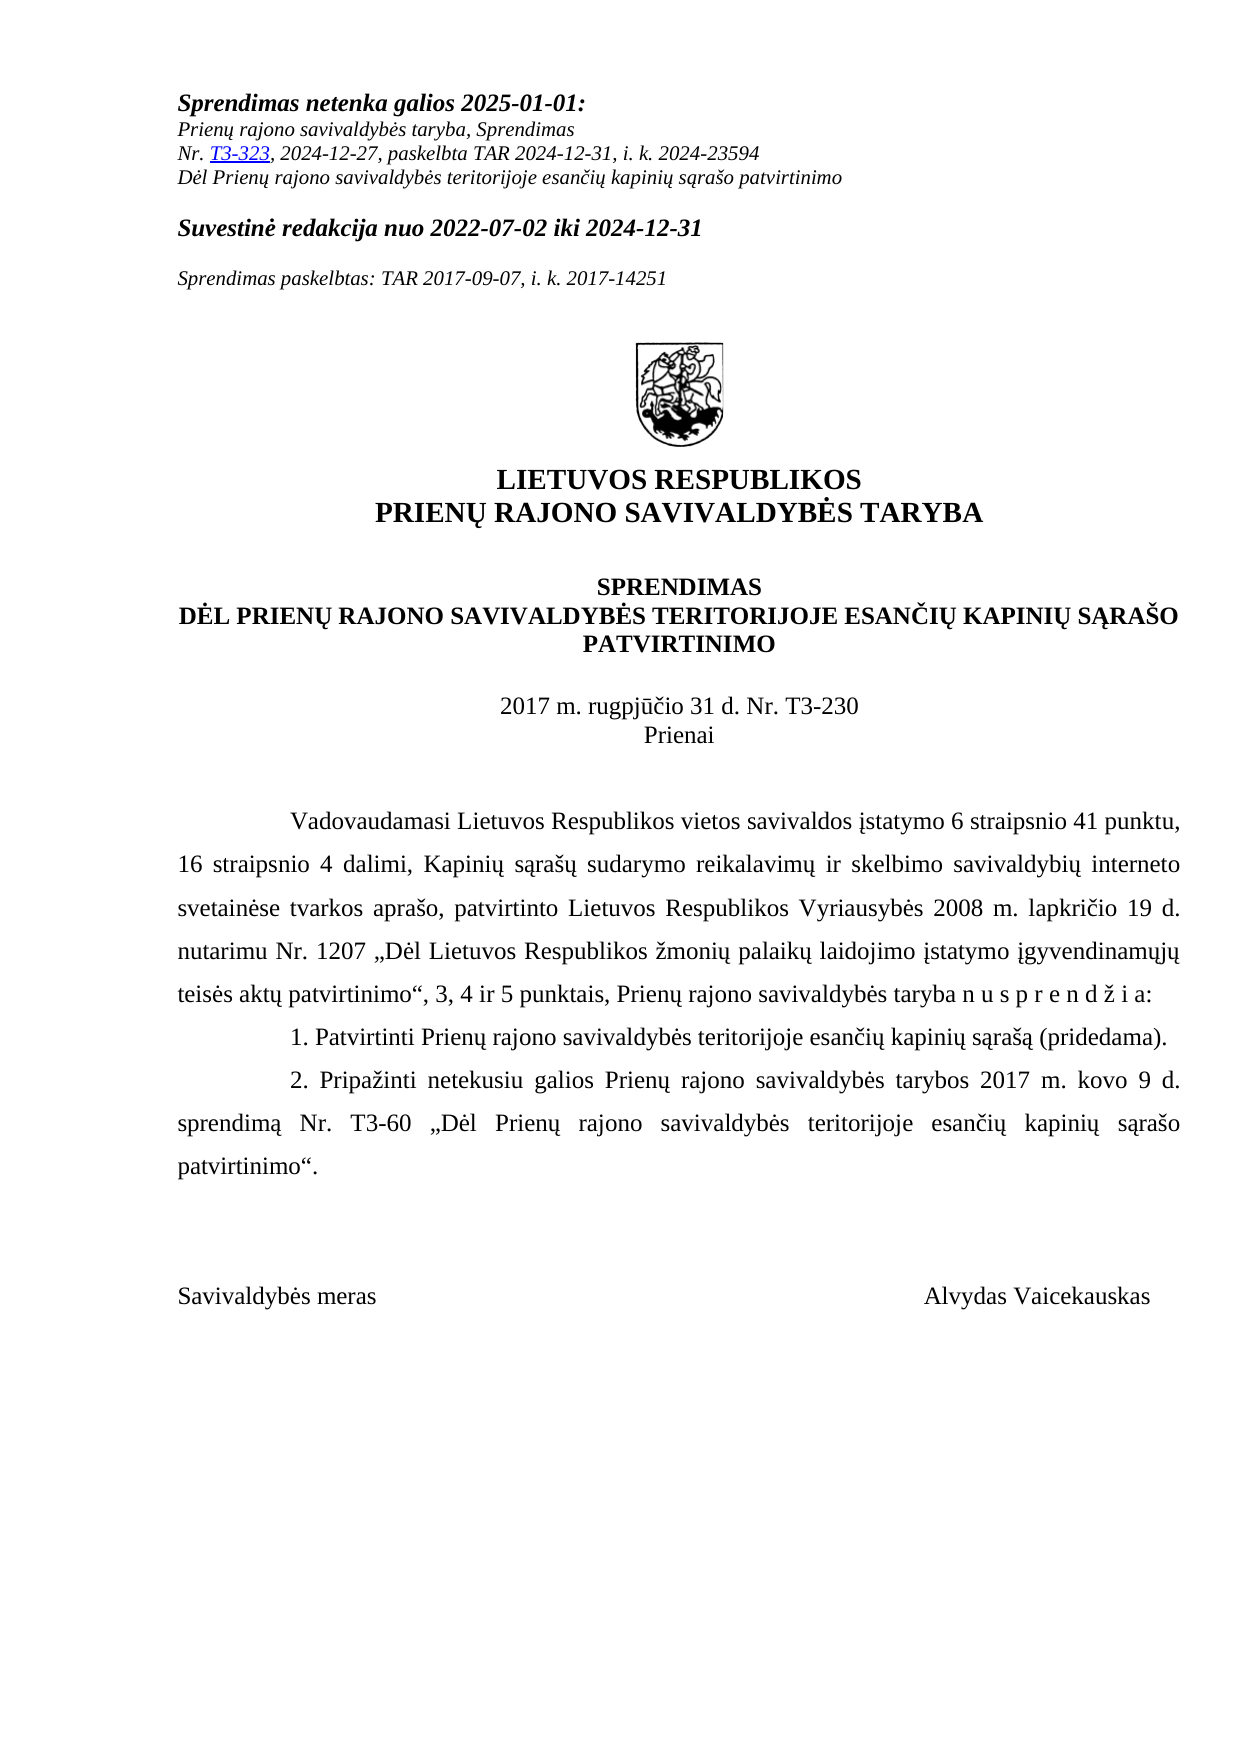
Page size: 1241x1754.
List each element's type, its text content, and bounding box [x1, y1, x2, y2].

text Nr. T3-323, 2024-12-27, paskelbta TAR 2024-12-31, i. k. 2024-23594 [177, 141, 1181, 165]
text Sprendimas netenka galios 2025-01-01: [177, 88, 1181, 117]
text Prienai [177, 720, 1181, 749]
text PRIENŲ RAJONO SAVIVALDYBĖS TARYBA [177, 495, 1181, 529]
text Suvestinė redakcija nuo 2022-07-02 iki 2024-12-31 [177, 213, 1181, 242]
text SPRENDIMAS [177, 572, 1181, 601]
text DĖL PRIENŲ RAJONO SAVIVALDYBĖS TERITORIJOJE ESANČIŲ KAPINIŲ SĄRAŠO PATVIRTINIMO [177, 601, 1181, 658]
text Dėl Prienų rajono savivaldybės teritorijoje esančių kapinių sąrašo patvirtinimo [177, 165, 1181, 189]
text Savivaldybės meras Alvydas Vaicekauskas [177, 1281, 1181, 1309]
text 2. Pripažinti netekusiu galios Prienų rajono savivaldybės tarybos 2017 m. kovo 9 d. sprendimą Nr. T3-60 „Dėl Prienų rajono savivaldybės teritorijoje esančių kapinių sąrašo patvirtinimo“. [177, 1065, 1181, 1180]
text Sprendimas paskelbtas: TAR 2017-09-07, i. k. 2017-14251 [177, 266, 1181, 290]
text 1. Patvirtinti Prienų rajono savivaldybės teritorijoje esančių kapinių sąrašą (pridedama). [177, 1022, 1181, 1051]
text 2017 m. rugpjūčio 31 d. Nr. T3-230 [177, 691, 1181, 720]
text Vadovaudamasi Lietuvos Respublikos vietos savivaldos įstatymo 6 straipsnio 41 punktu, 16 straipsnio 4 dalimi, Kapinių sąrašų sudarymo reikalavimų ir skelbimo savivaldybių interneto svetainėse tvarkos aprašo, patvirtinto Lietuvos Respublikos Vyriausybės 2008 m. lapkričio 19 d. nutarimu Nr. 1207 „Dėl Lietuvos Respublikos žmonių palaikų laidojimo įstatymo įgyvendinamųjų teisės aktų patvirtinimo“, 3, 4 ir 5 punktais, Prienų rajono savivaldybės taryba n u s p r e n d ž i a: [177, 806, 1181, 1008]
text LIETUVOS RESPUBLIKOS [177, 462, 1181, 495]
text Prienų rajono savivaldybės taryba, Sprendimas [177, 117, 1181, 141]
